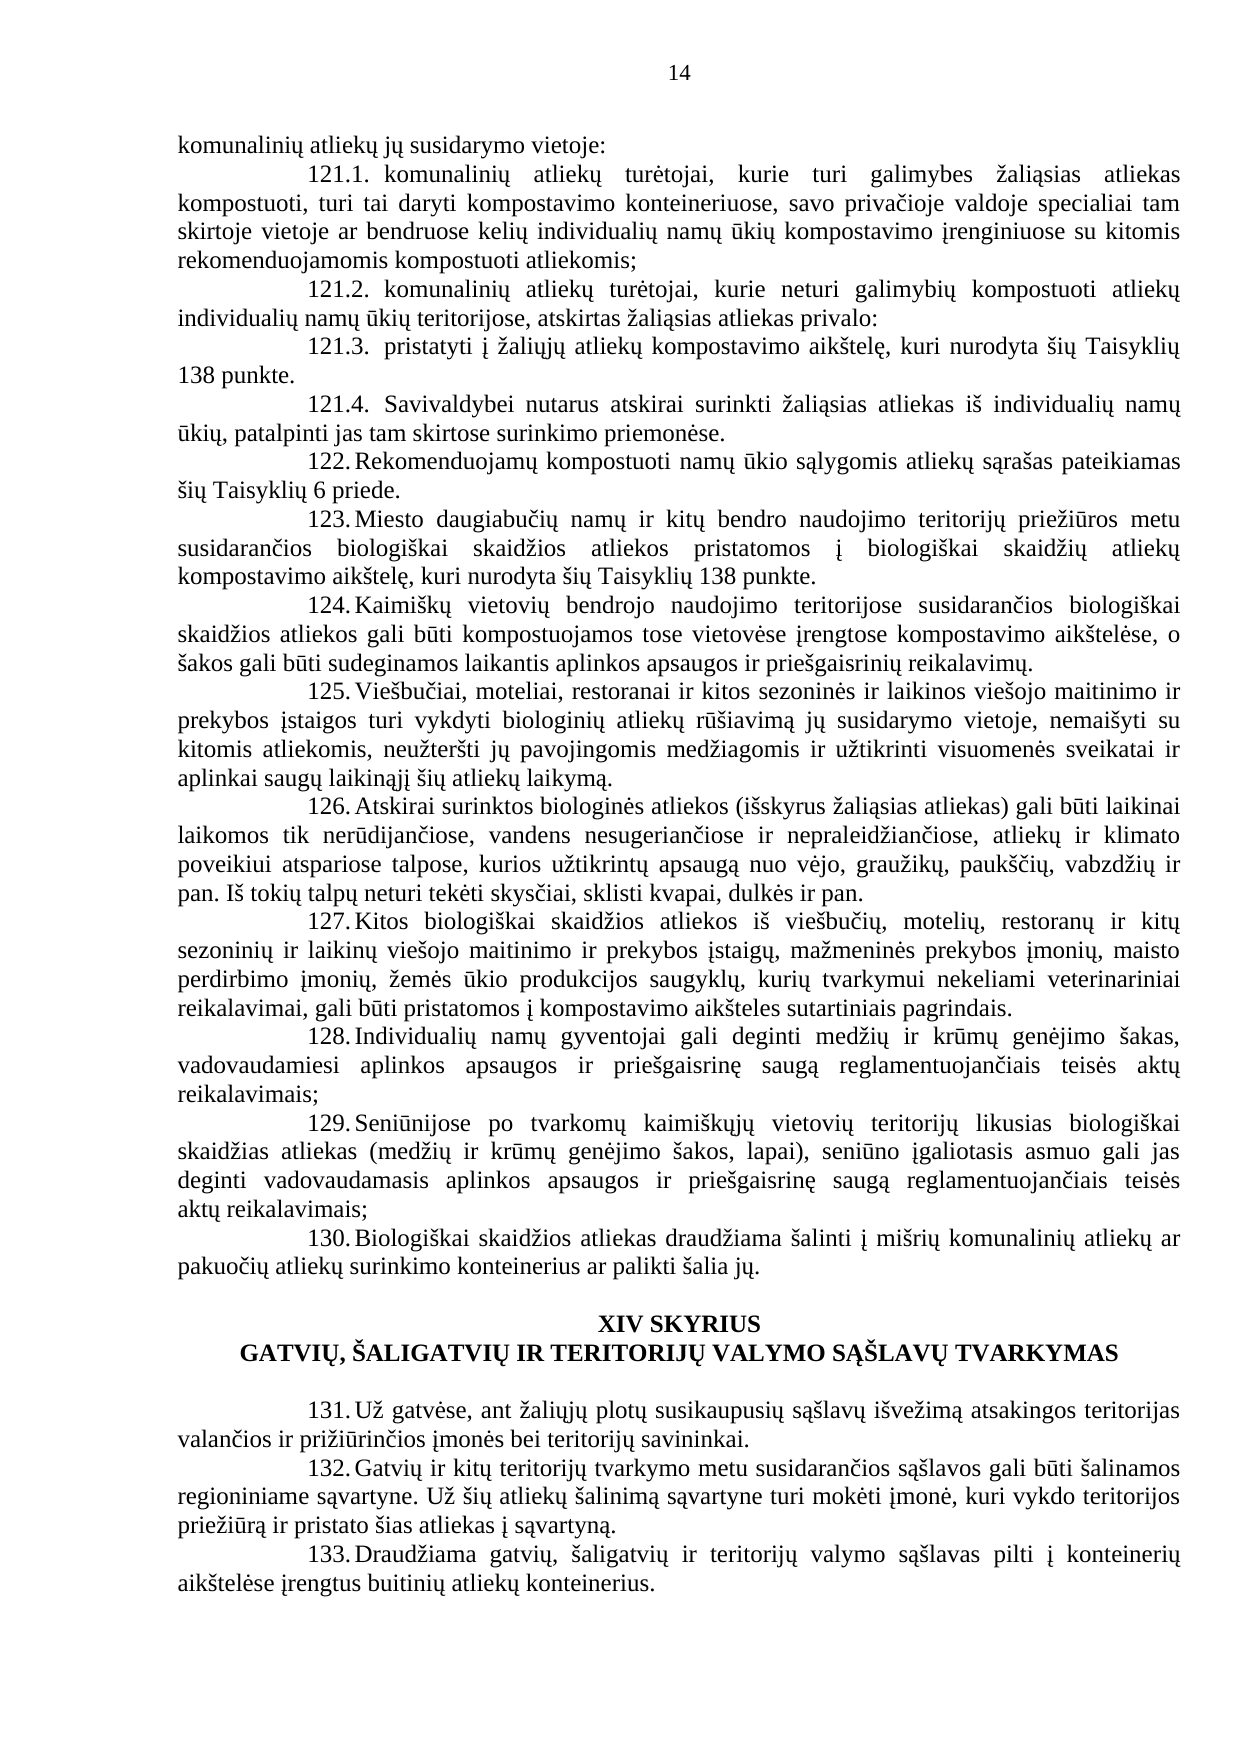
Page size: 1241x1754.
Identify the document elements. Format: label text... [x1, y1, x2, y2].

text 126. Atskirai surinktos biologinės atliekos (išskyrus žaliąsias atliekas) gali būti laikinai laikomos tik nerūdijančiose, vandens nesugeriančiose ir nepraleidžiančiose, atliekų ir klimato poveikiui atspariose talpose, kurios užtikrintų apsaugą nuo vėjo, graužikų, paukščių, vabzdžių ir pan. Iš tokių talpų neturi tekėti skysčiai, sklisti kvapai, dulkės ir pan. [177, 791, 1181, 906]
text 127. Kitos biologiškai skaidžios atliekos iš viešbučių, motelių, restoranų ir kitų sezoninių ir laikinų viešojo maitinimo ir prekybos įstaigų, mažmeninės prekybos įmonių, maisto perdirbimo įmonių, žemės ūkio produkcijos saugyklų, kurių tvarkymui nekeliami veterinariniai reikalavimai, gali būti pristatomos į kompostavimo aikšteles sutartiniais pagrindais. [177, 906, 1181, 1021]
text 121.2. komunalinių atliekų turėtojai, kurie neturi galimybių kompostuoti atliekų individualių namų ūkių teritorijose, atskirtas žaliąsias atliekas privalo: [177, 274, 1181, 331]
text 124. Kaimiškų vietovių bendrojo naudojimo teritorijose susidarančios biologiškai skaidžios atliekos gali būti kompostuojamos tose vietovėse įrengtose kompostavimo aikštelėse, o šakos gali būti sudeginamos laikantis aplinkos apsaugos ir priešgaisrinių reikalavimų. [177, 590, 1181, 676]
text 123. Miesto daugiabučių namų ir kitų bendro naudojimo teritorijų priežiūros metu susidarančios biologiškai skaidžios atliekos pristatomos į biologiškai skaidžių atliekų kompostavimo aikštelę, kuri nurodyta šių Taisyklių 138 punkte. [177, 504, 1181, 590]
text 122. Rekomenduojamų kompostuoti namų ūkio sąlygomis atliekų sąrašas pateikiamas šių Taisyklių 6 priede. [177, 446, 1181, 504]
text 130. Biologiškai skaidžios atliekas draudžiama šalinti į mišrių komunalinių atliekų ar pakuočių atliekų surinkimo konteinerius ar palikti šalia jų. [177, 1223, 1181, 1280]
text 133. Draudžiama gatvių, šaligatvių ir teritorijų valymo sąšlavas pilti į konteinerių aikštelėse įrengtus buitinių atliekų konteinerius. [177, 1539, 1181, 1596]
text 129. Seniūnijose po tvarkomų kaimiškųjų vietovių teritorijų likusias biologiškai skaidžias atliekas (medžių ir krūmų genėjimo šakos, lapai), seniūno įgaliotasis asmuo gali jas deginti vadovaudamasis aplinkos apsaugos ir priešgaisrinę saugą reglamentuojančiais teisės aktų reikalavimais; [177, 1108, 1181, 1223]
text 132. Gatvių ir kitų teritorijų tvarkymo metu susidarančios sąšlavos gali būti šalinamos regioniniame sąvartyne. Už šių atliekų šalinimą sąvartyne turi mokėti įmonė, kuri vykdo teritorijos priežiūrą ir pristato šias atliekas į sąvartyną. [177, 1453, 1181, 1539]
text 121.1. komunalinių atliekų turėtojai, kurie turi galimybes žaliąsias atliekas kompostuoti, turi tai daryti kompostavimo konteineriuose, savo privačioje valdoje specialiai tam skirtoje vietoje ar bendruose kelių individualių namų ūkių kompostavimo įrenginiuose su kitomis rekomenduojamomis kompostuoti atliekomis; [177, 159, 1181, 274]
text 131. Už gatvėse, ant žaliųjų plotų susikaupusių sąšlavų išvežimą atsakingos teritorijas valančios ir prižiūrinčios įmonės bei teritorijų savininkai. [177, 1395, 1181, 1453]
text GATVIŲ, ŠALIGATVIŲ IR TERITORIJŲ VALYMO SĄŠLAVŲ TVARKYMAS [177, 1338, 1181, 1366]
text komunalinių atliekų jų susidarymo vietoje: [177, 130, 1181, 159]
text 128. Individualių namų gyventojai gali deginti medžių ir krūmų genėjimo šakas, vadovaudamiesi aplinkos apsaugos ir priešgaisrinę saugą reglamentuojančiais teisės aktų reikalavimais; [177, 1021, 1181, 1108]
text 125. Viešbučiai, moteliai, restoranai ir kitos sezoninės ir laikinos viešojo maitinimo ir prekybos įstaigos turi vykdyti biologinių atliekų rūšiavimą jų susidarymo vietoje, nemaišyti su kitomis atliekomis, neužteršti jų pavojingomis medžiagomis ir užtikrinti visuomenės sveikatai ir aplinkai saugų laikinąjį šių atliekų laikymą. [177, 676, 1181, 791]
text 121.4. Savivaldybei nutarus atskirai surinkti žaliąsias atliekas iš individualių namų ūkių, patalpinti jas tam skirtose surinkimo priemonėse. [177, 389, 1181, 446]
text XIV SKYRIUS [177, 1309, 1181, 1338]
text 121.3. pristatyti į žaliųjų atliekų kompostavimo aikštelę, kuri nurodyta šių Taisyklių 138 punkte. [177, 331, 1181, 389]
